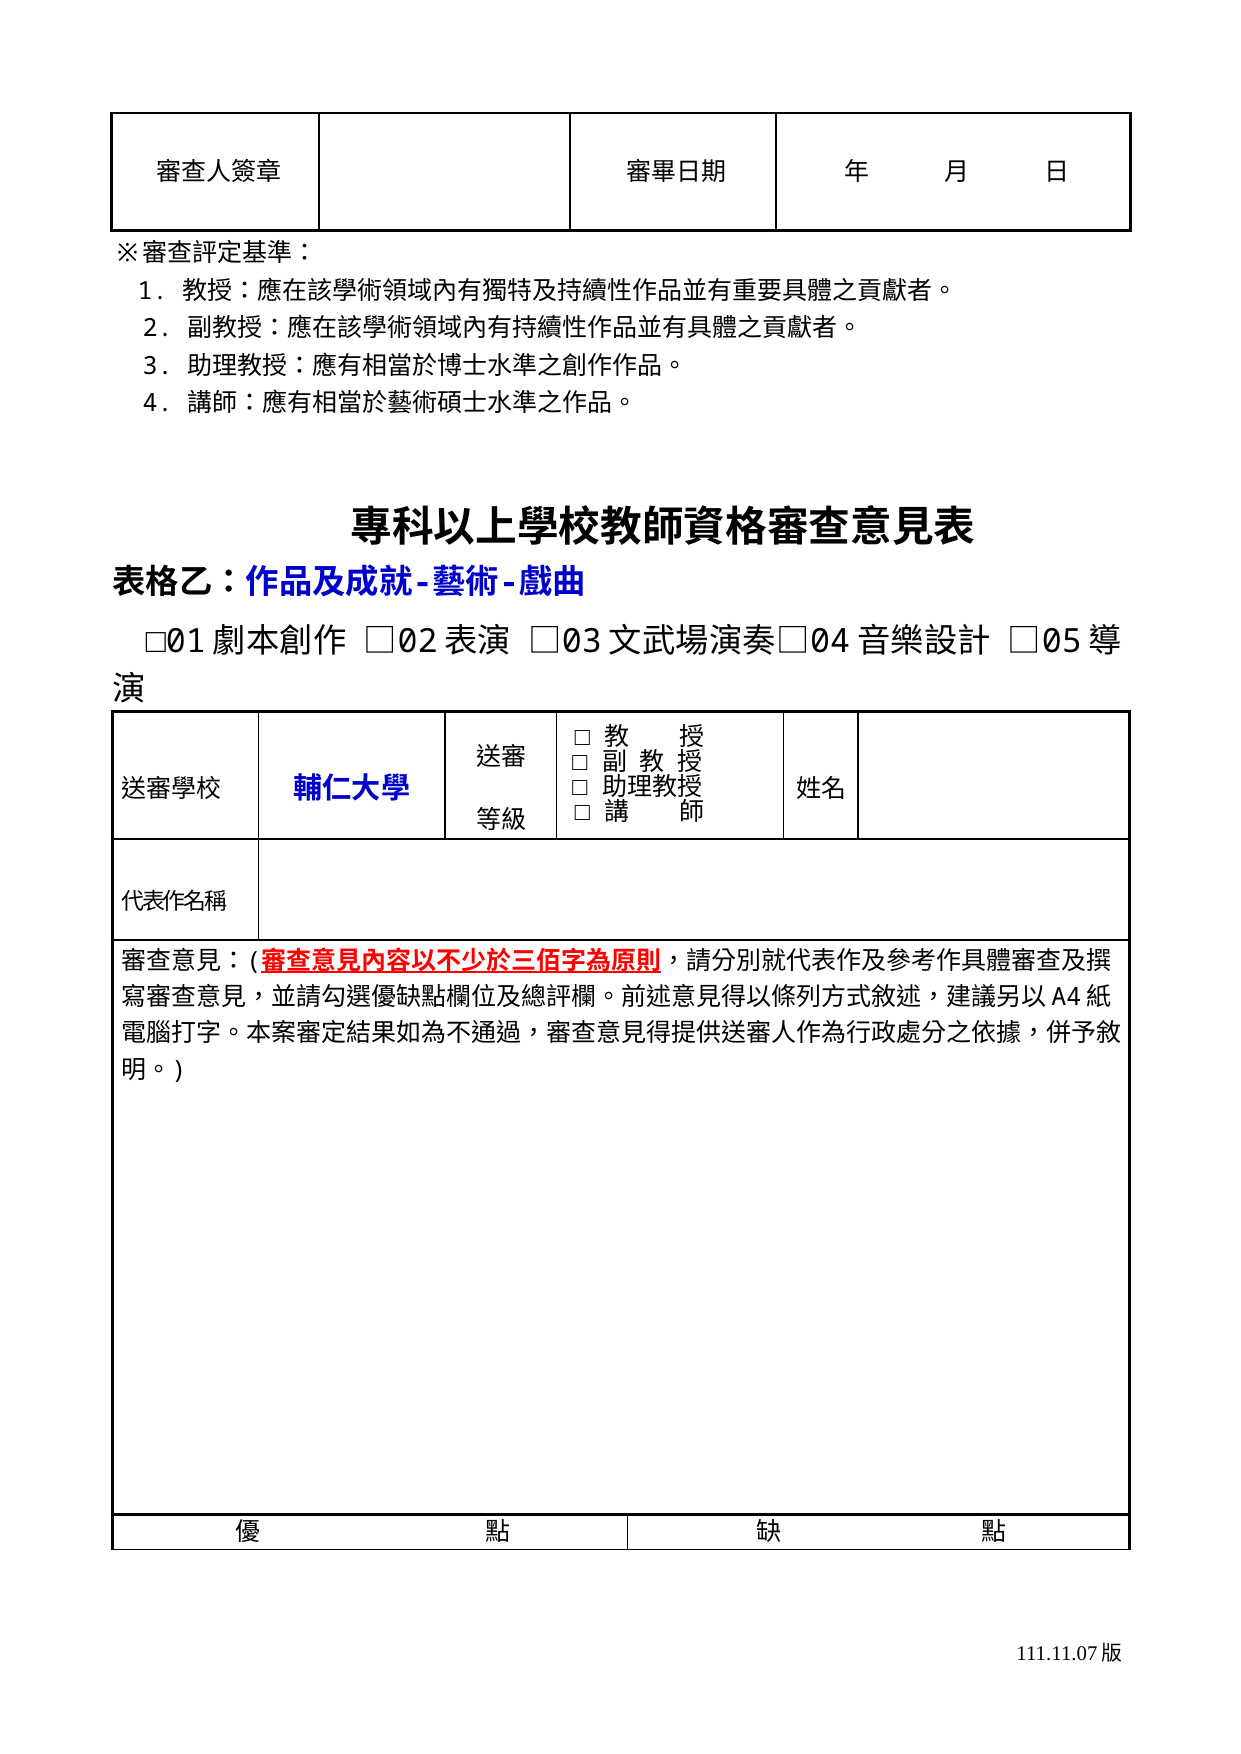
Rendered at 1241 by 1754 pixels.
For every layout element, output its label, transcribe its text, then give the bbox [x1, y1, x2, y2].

table_cell [320, 114, 569, 228]
table_header 姓名 [784, 713, 857, 838]
table_cell 審畢日期 [571, 114, 775, 228]
text □01劇本創作 □02表演 □03文武場演奏□04音樂設計 □05導演 [112, 613, 1122, 710]
text ※審查評定基準： [112, 232, 1122, 269]
table_cell 審查意見：(審查意見內容以不少於三佰字為原則，請分別就代表作及參考作具體審查及撰寫審查意見，並請勾選優缺點欄位及總評欄。前述意見得以條列方式敘述，建議另以A4紙電腦打字。本案審定結果如為不通過，審查意見得提供送審人作為行政處分之依據，併予敘明。) [114, 941, 1128, 1513]
table_cell 缺 點 [628, 1516, 1128, 1548]
table_header 送審 等級 [446, 713, 556, 838]
table_header □ 教 授 □ 副 教 授 □ 助理教授 □ 講 師 [557, 713, 783, 838]
table_cell 代表作名稱 [114, 840, 258, 939]
table_header 送審學校 [114, 713, 258, 838]
text 1. 教授：應在該學術領域內有獨特及持續性作品並有重要具體之貢獻者。 [112, 269, 1122, 307]
table_cell 年 月 日 [777, 114, 1129, 228]
table_header [859, 713, 1128, 838]
table_cell 審查人簽章 [113, 114, 318, 228]
table_cell [259, 840, 1128, 939]
text 表格乙：作品及成就-藝術-戲曲 [112, 554, 1122, 603]
table_cell 優 點 [114, 1516, 627, 1548]
table_header 輔仁大學 [259, 713, 444, 838]
text 2. 副教授：應在該學術領域內有持續性作品並有具體之貢獻者。 [112, 307, 1122, 344]
subtitle 專科以上學校教師資格審查意見表 [112, 482, 1213, 544]
text 4. 講師：應有相當於藝術碩士水準之作品。 [112, 382, 1122, 419]
text 3. 助理教授：應有相當於博士水準之創作作品。 [112, 344, 1122, 382]
